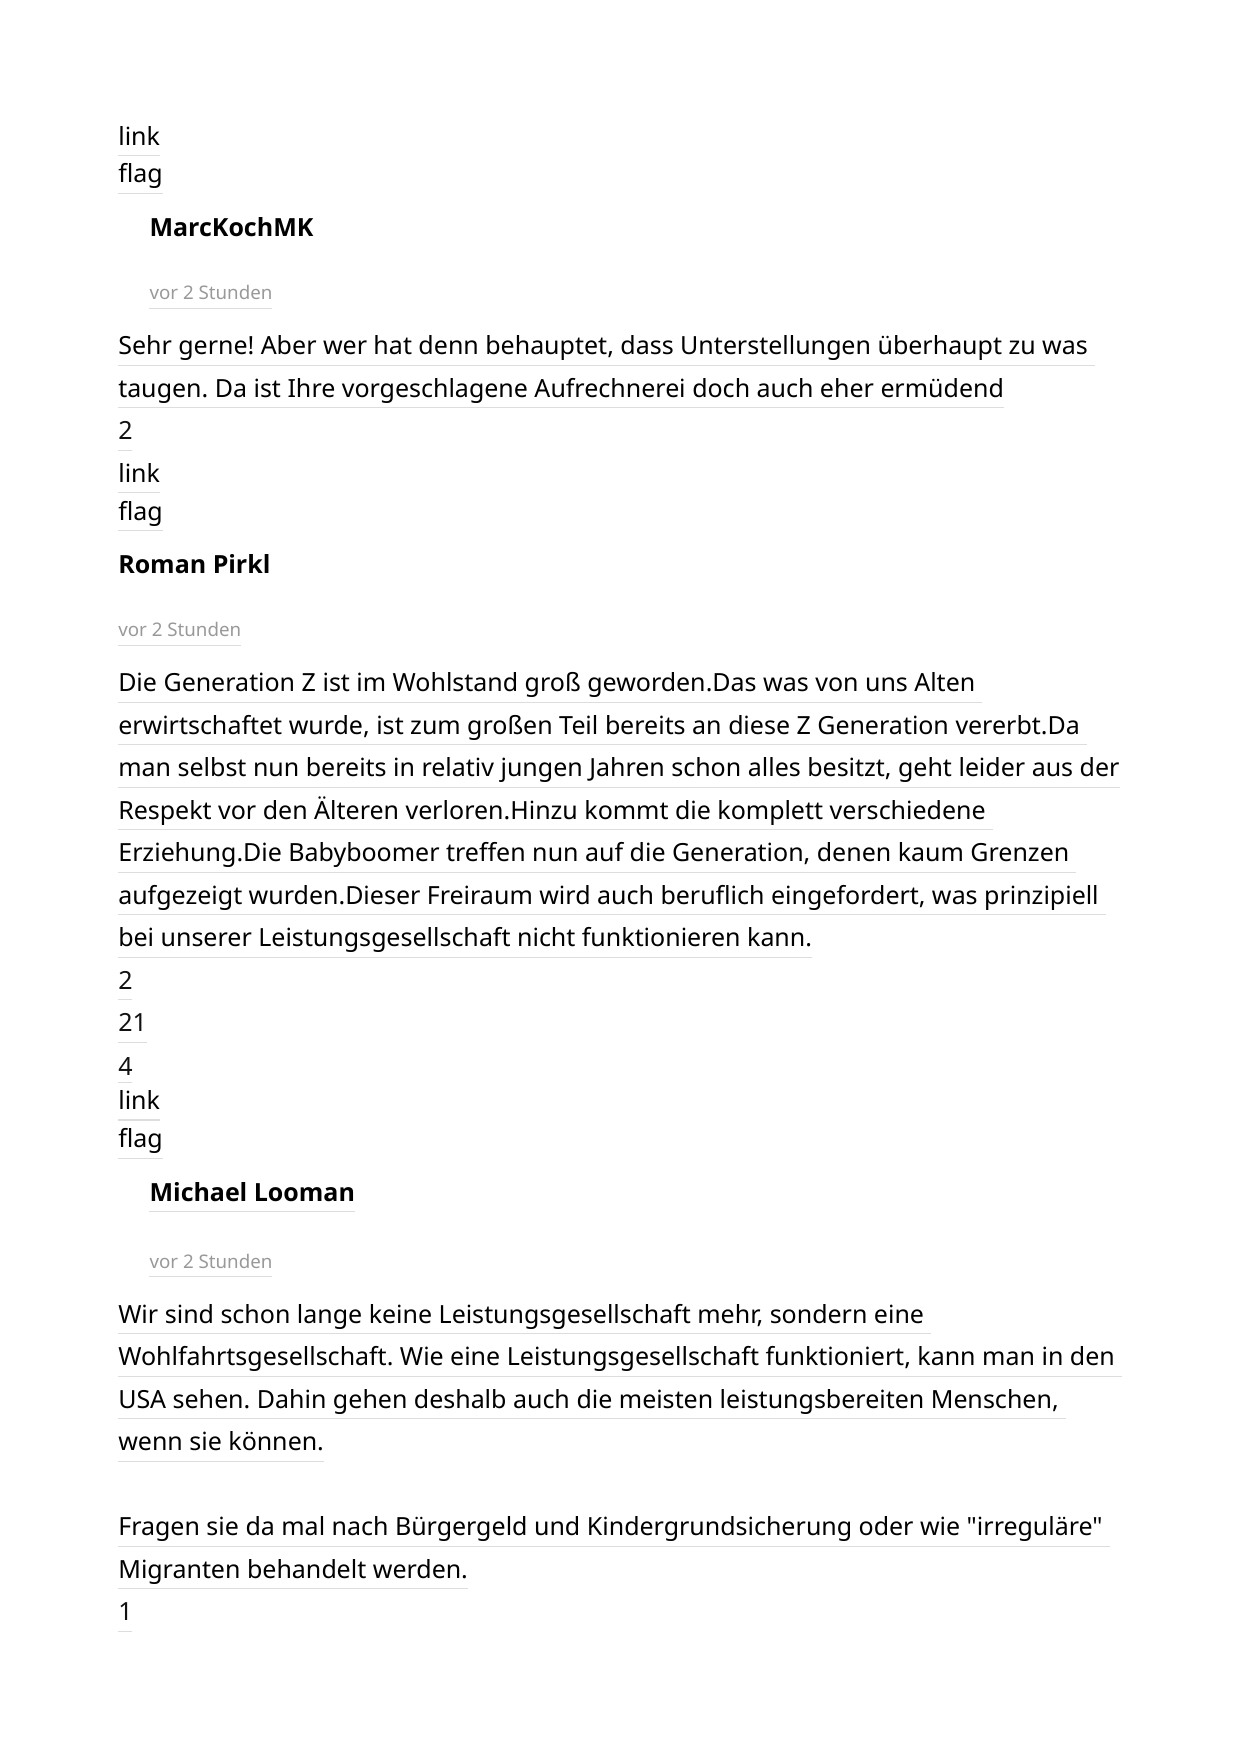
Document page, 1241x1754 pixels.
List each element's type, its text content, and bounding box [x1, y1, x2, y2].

text Michael Looman [149, 1174, 1122, 1212]
text flag [118, 493, 1122, 531]
text 2 [118, 962, 1122, 1000]
text 4 [118, 1047, 1122, 1083]
text vor 2 Stunden [149, 279, 1117, 309]
text vor 2 Stunden [118, 616, 1117, 646]
text MarcKochMK [149, 210, 1122, 244]
text Roman Pirkl [118, 547, 1122, 581]
text Wir sind schon lange keine Leistungsgesellschaft mehr, sondern eine Wohlfahrtsgesellschaft. Wie eine Leistungsgesellschaft funktioniert, kann man in den [118, 1297, 1122, 1376]
text 2 [118, 413, 1122, 451]
text link [118, 118, 1122, 156]
text USA sehen. Dahin gehen deshalb auch die meisten leistungsbereiten Menschen, wenn sie können. Fragen sie da mal nach Bürgergeld und Kindergrundsicherung oder wie "irreguläre" Migranten behandelt werden. [118, 1377, 1122, 1589]
text 21 [118, 1005, 1122, 1043]
text link [118, 1083, 1122, 1121]
text vor 2 Stunden [149, 1248, 1117, 1277]
text link [118, 455, 1122, 493]
text Sehr gerne! Aber wer hat denn behauptet, dass Unterstellungen überhaupt zu was taugen. Da ist Ihre vorgeschlagene Aufrechnerei doch auch eher ermüdend [118, 328, 1122, 408]
text flag [118, 156, 1122, 194]
text flag [118, 1121, 1122, 1159]
text 1 [118, 1594, 1122, 1632]
text Die Generation Z ist im Wohlstand groß geworden.Das was von uns Alten erwirtschaftet wurde, ist zum großen Teil bereits an diese Z Generation vererbt.Da man selbst nun bereits in relativ jungen Jahren schon alles besitzt, geht leider aus der Respekt vor den Älteren verloren.Hinzu kommt die komplett verschiedene Erziehung.Die Babyboomer treffen nun auf die Generation, denen kaum Grenzen aufgezeigt wurden.Dieser Freiraum wird auch beruflich eingefordert, was prinzipiell bei unserer Leistungsgesellschaft nicht funktionieren kann. [118, 665, 1122, 958]
